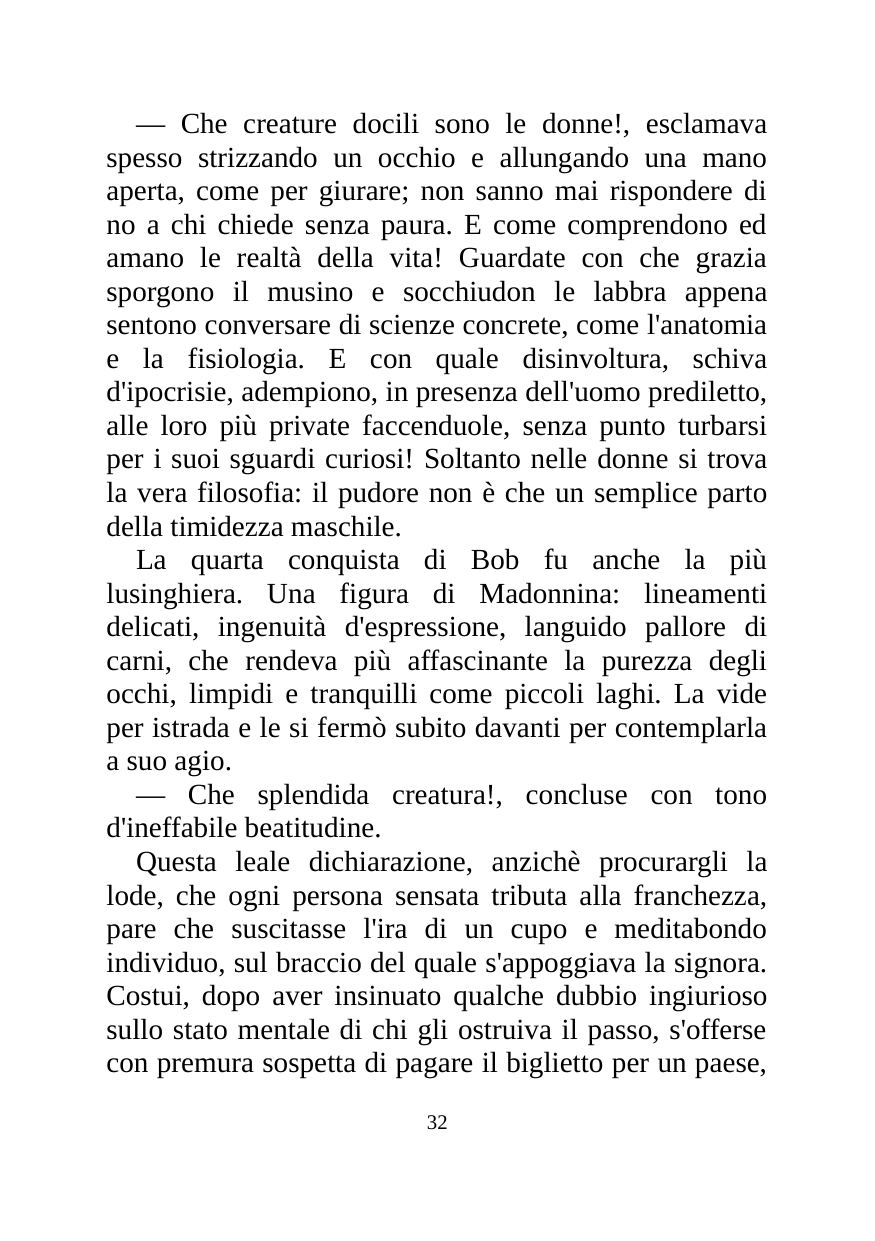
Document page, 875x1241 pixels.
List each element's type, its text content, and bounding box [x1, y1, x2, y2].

text La quarta conquista di Bob fu anche la più lusinghiera. Una figura di Madonnina: lineamenti delicati, ingenuità d'espressione, languido pallore di carni, che rendeva più affascinante la purezza degli occhi, limpidi e tranquilli come piccoli laghi. La vide per istrada e le si fermò subito davanti per contemplarla a suo agio. [106, 542, 768, 777]
text — Che splendida creatura!, concluse con tono d'ineffabile beatitudine. [106, 777, 768, 844]
text — Che creature docili sono le donne!, esclamava spesso strizzando un occhio e allungando una mano aperta, come per giurare; non sanno mai rispondere di no a chi chiede senza paura. E come comprendono ed amano le realtà della vita! Guardate con che grazia sporgono il musino e socchiudon le labbra appena sentono conversare di scienze concrete, come l'anatomia e la fisiologia. E con quale disinvoltura, schiva d'ipocrisie, adempiono, in presenza dell'uomo prediletto, alle loro più private faccenduole, senza punto turbarsi per i suoi sguardi curiosi! Soltanto nelle donne si trova la vera filosofia: il pudore non è che un semplice parto della timidezza maschile. [106, 106, 768, 542]
text Questa leale dichiarazione, anzichè procurargli la lode, che ogni persona sensata tributa alla franchezza, pare che suscitasse l'ira di un cupo e meditabondo individuo, sul braccio del quale s'appoggiava la signora. Costui, dopo aver insinuato qualche dubbio ingiurioso sullo stato mentale di chi gli ostruiva il passo, s'offerse con premura sospetta di pagare il biglietto per un paese, [106, 844, 768, 1079]
